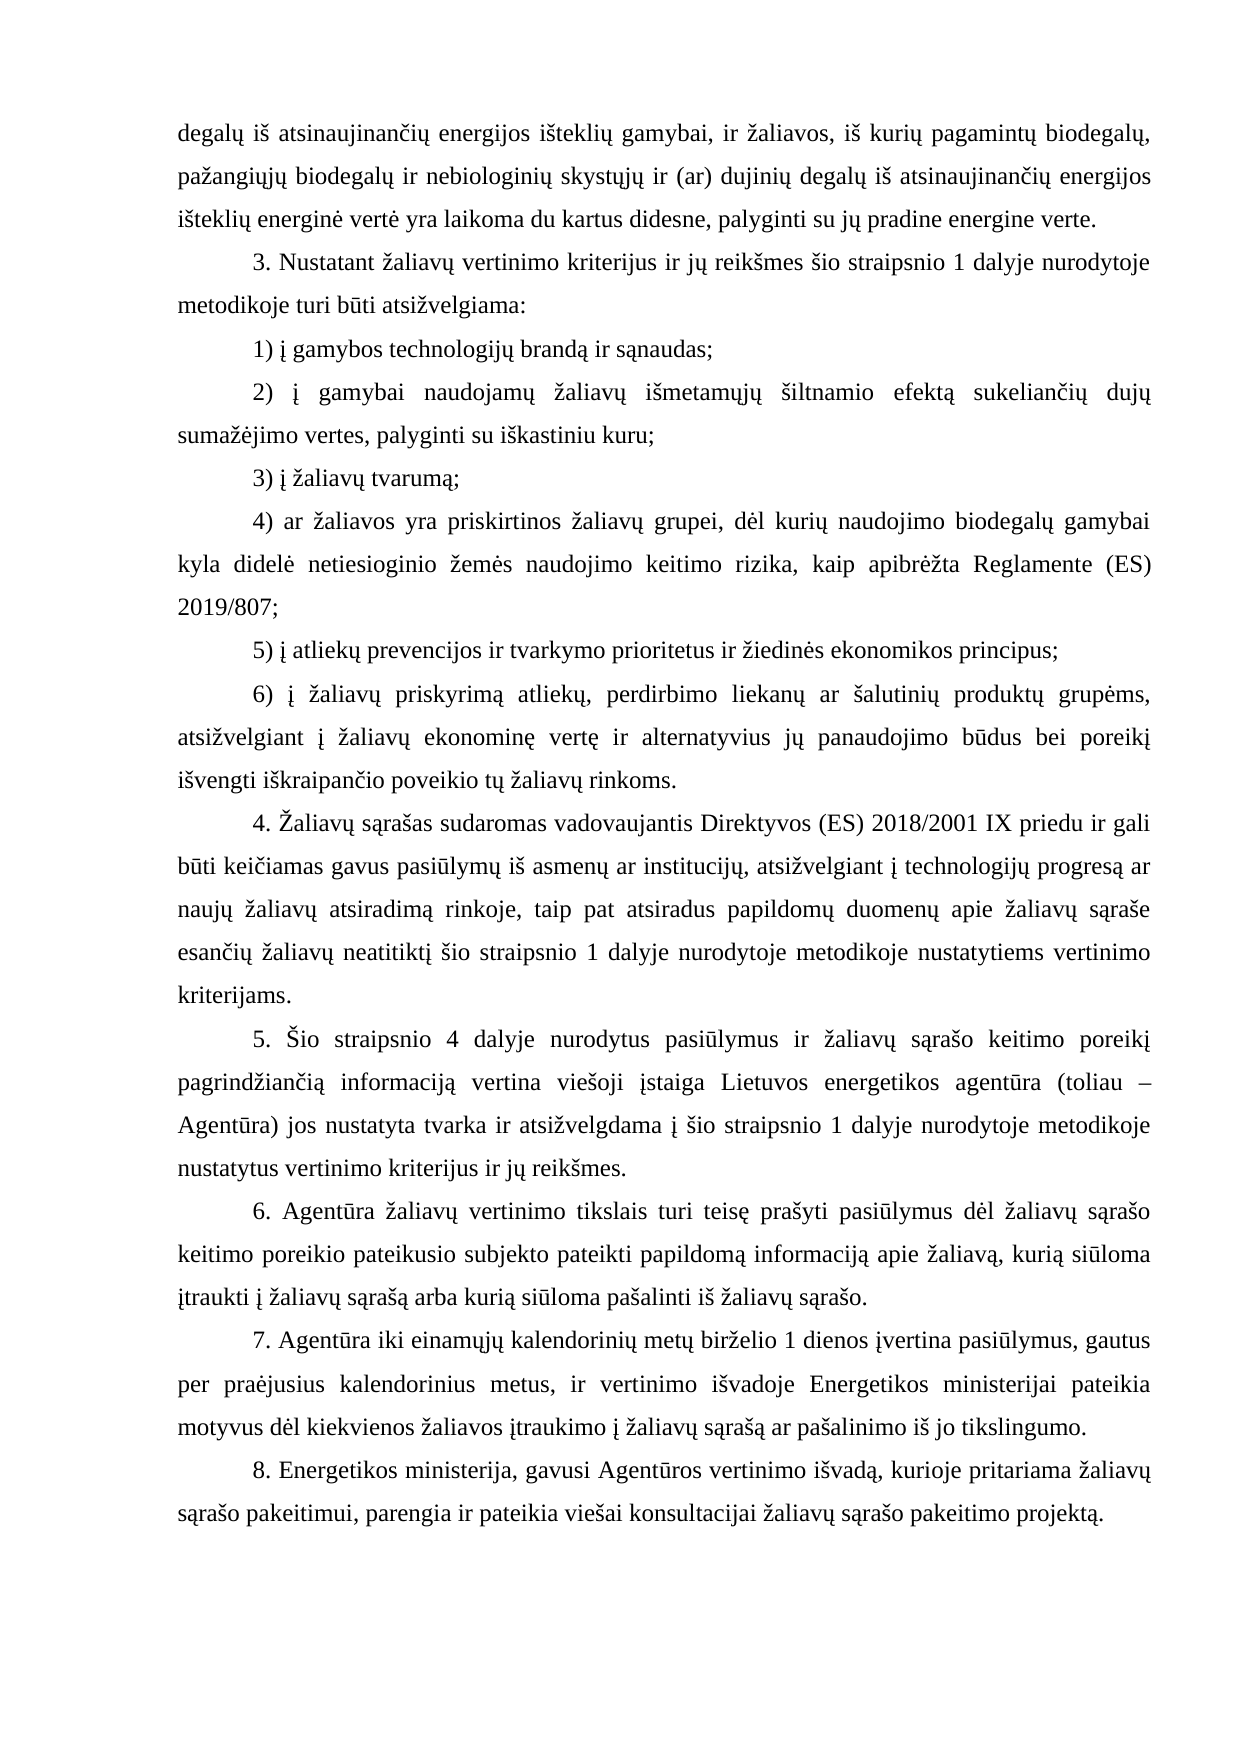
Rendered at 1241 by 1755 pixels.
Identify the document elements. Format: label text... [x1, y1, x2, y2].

text 1) į gamybos technologijų brandą ir sąnaudas; [177, 334, 1152, 362]
text 5. Šio straipsnio 4 dalyje nurodytus pasiūlymus ir žaliavų sąrašo keitimo poreikį pagrindžiančią informaciją vertina viešoji įstaiga Lietuvos energetikos agentūra (toliau – Agentūra) jos nustatyta tvarka ir atsižvelgdama į šio straipsnio 1 dalyje nurodytoje metodikoje nustatytus vertinimo kriterijus ir jų reikšmes. [177, 1024, 1152, 1182]
text degalų iš atsinaujinančių energijos išteklių gamybai, ir žaliavos, iš kurių pagamintų biodegalų, pažangiųjų biodegalų ir nebiologinių skystųjų ir (ar) dujinių degalų iš atsinaujinančių energijos išteklių energinė vertė yra laikoma du kartus didesne, palyginti su jų pradine energine verte. [177, 118, 1152, 233]
text 3. Nustatant žaliavų vertinimo kriterijus ir jų reikšmes šio straipsnio 1 dalyje nurodytoje metodikoje turi būti atsižvelgiama: [177, 247, 1152, 319]
text 5) į atliekų prevencijos ir tvarkymo prioritetus ir žiedinės ekonomikos principus; [177, 636, 1152, 664]
text 2) į gamybai naudojamų žaliavų išmetamųjų šiltnamio efektą sukeliančių dujų sumažėjimo vertes, palyginti su iškastiniu kuru; [177, 377, 1152, 449]
text 8. Energetikos ministerija, gavusi Agentūros vertinimo išvadą, kurioje pritariama žaliavų sąrašo pakeitimui, parengia ir pateikia viešai konsultacijai žaliavų sąrašo pakeitimo projektą. [177, 1455, 1152, 1527]
text 6) į žaliavų priskyrimą atliekų, perdirbimo liekanų ar šalutinių produktų grupėms, atsižvelgiant į žaliavų ekonominę vertę ir alternatyvius jų panaudojimo būdus bei poreikį išvengti iškraipančio poveikio tų žaliavų rinkoms. [177, 679, 1152, 794]
text 7. Agentūra iki einamųjų kalendorinių metų birželio 1 dienos įvertina pasiūlymus, gautus per praėjusius kalendorinius metus, ir vertinimo išvadoje Energetikos ministerijai pateikia motyvus dėl kiekvienos žaliavos įtraukimo į žaliavų sąrašą ar pašalinimo iš jo tikslingumo. [177, 1326, 1152, 1441]
text 3) į žaliavų tvarumą; [177, 463, 1152, 492]
text 6. Agentūra žaliavų vertinimo tikslais turi teisę prašyti pasiūlymus dėl žaliavų sąrašo keitimo poreikio pateikusio subjekto pateikti papildomą informaciją apie žaliavą, kurią siūloma įtraukti į žaliavų sąrašą arba kurią siūloma pašalinti iš žaliavų sąrašo. [177, 1196, 1152, 1311]
text 4. Žaliavų sąrašas sudaromas vadovaujantis Direktyvos (ES) 2018/2001 IX priedu ir gali būti keičiamas gavus pasiūlymų iš asmenų ar institucijų, atsižvelgiant į technologijų progresą ar naujų žaliavų atsiradimą rinkoje, taip pat atsiradus papildomų duomenų apie žaliavų sąraše esančių žaliavų neatitiktį šio straipsnio 1 dalyje nurodytoje metodikoje nustatytiems vertinimo kriterijams. [177, 808, 1152, 1009]
text 4) ar žaliavos yra priskirtinos žaliavų grupei, dėl kurių naudojimo biodegalų gamybai kyla didelė netiesioginio žemės naudojimo keitimo rizika, kaip apibrėžta Reglamente (ES) 2019/807; [177, 506, 1152, 621]
